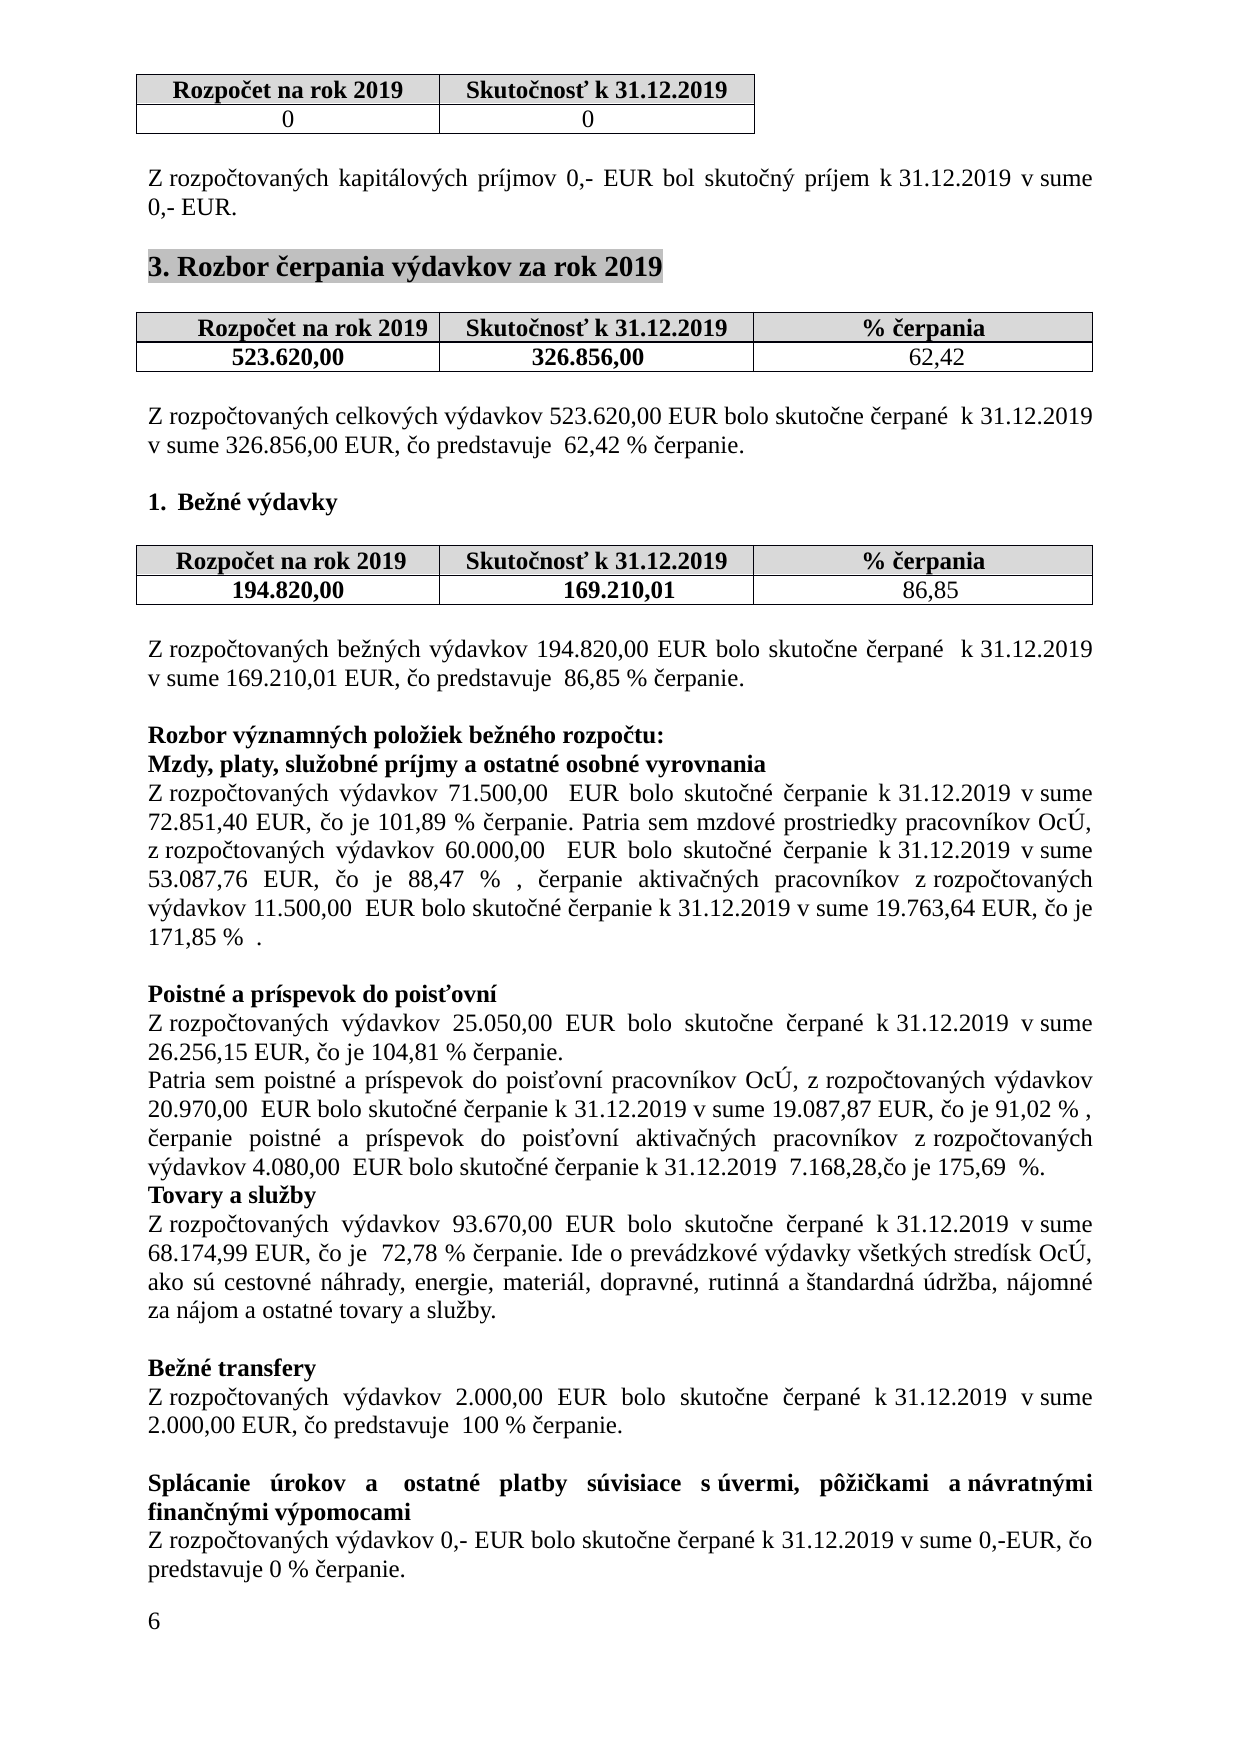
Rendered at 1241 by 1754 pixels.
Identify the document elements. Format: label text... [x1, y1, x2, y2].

table_header % čerpania [754, 546, 1092, 574]
table_cell 326.856,00 [440, 343, 753, 371]
table_header % čerpania [754, 313, 1092, 341]
table_header Skutočnosť k 31.12.2019 [440, 546, 753, 574]
table_cell 0 [137, 105, 439, 133]
table_cell 169.210,01 [440, 576, 753, 604]
text Tovary a služby [148, 1180, 1093, 1209]
table_cell 62,42 [754, 343, 1092, 371]
text Patria sem poistné a príspevok do poisťovní pracovníkov OcÚ, z rozpočtovaných výdavkov 20.970,00 EUR bolo skutočné čerpanie k 31.12.2019 v sume 19.087,87 EUR, čo je 91,02 % , čerpanie poistné a príspevok do poisťovní aktivačných pracovníkov z rozpočtovaných výdavkov 4.080,00 EUR bolo skutočné čerpanie k 31.12.2019 7.168,28,čo je 175,69 %. [148, 1065, 1093, 1180]
table_cell 86,85 [754, 576, 1092, 604]
table_cell 523.620,00 [137, 343, 439, 371]
table_cell 194.820,00 [137, 576, 439, 604]
table_header Skutočnosť k 31.12.2019 [440, 75, 754, 103]
text Bežné transfery [148, 1353, 1093, 1382]
text Z rozpočtovaných bežných výdavkov 194.820,00 EUR bolo skutočne čerpané k 31.12.2019 v sume 169.210,01 EUR, čo predstavuje 86,85 % čerpanie. [148, 634, 1093, 692]
table_cell 0 [440, 105, 754, 133]
table_header Rozpočet na rok 2019 [137, 313, 439, 341]
text Poistné a príspevok do poisťovní [148, 979, 1093, 1008]
text Splácanie úrokov a ostatné platby súvisiace s úvermi, pôžičkami a návratnými finančnými výpomocami [148, 1468, 1093, 1525]
list Bežné výdavky [148, 487, 1093, 516]
text Z rozpočtovaných celkových výdavkov 523.620,00 EUR bolo skutočne čerpané k 31.12.2019 v sume 326.856,00 EUR, čo predstavuje 62,42 % čerpanie. [148, 401, 1093, 458]
table_header Rozpočet na rok 2019 [137, 75, 439, 103]
text Z rozpočtovaných výdavkov 71.500,00 EUR bolo skutočné čerpanie k 31.12.2019 v sume 72.851,40 EUR, čo je 101,89 % čerpanie. Patria sem mzdové prostriedky pracovníkov OcÚ, z rozpočtovaných výdavkov 60.000,00 EUR bolo skutočné čerpanie k 31.12.2019 v sume 53.087,76 EUR, čo je 88,47 % , čerpanie aktivačných pracovníkov z rozpočtovaných výdavkov 11.500,00 EUR bolo skutočné čerpanie k 31.12.2019 v sume 19.763,64 EUR, čo je 171,85 % . [148, 778, 1093, 950]
text Z rozpočtovaných výdavkov 93.670,00 EUR bolo skutočne čerpané k 31.12.2019 v sume 68.174,99 EUR, čo je 72,78 % čerpanie. Ide o prevádzkové výdavky všetkých stredísk OcÚ, ako sú cestovné náhrady, energie, materiál, dopravné, rutinná a štandardná údržba, nájomné za nájom a ostatné tovary a služby. [148, 1209, 1093, 1324]
table_header Rozpočet na rok 2019 [137, 546, 439, 574]
text Z rozpočtovaných výdavkov 0,- EUR bolo skutočne čerpané k 31.12.2019 v sume 0,-EUR, čo predstavuje 0 % čerpanie. [148, 1525, 1093, 1583]
text Z rozpočtovaných výdavkov 25.050,00 EUR bolo skutočne čerpané k 31.12.2019 v sume 26.256,15 EUR, čo je 104,81 % čerpanie. [148, 1008, 1093, 1065]
text Z rozpočtovaných kapitálových príjmov 0,- EUR bol skutočný príjem k 31.12.2019 v sume 0,- EUR. [148, 163, 1093, 221]
table_header Skutočnosť k 31.12.2019 [440, 313, 753, 341]
text 3. Rozbor čerpania výdavkov za rok 2019 [148, 249, 1093, 283]
text Mzdy, platy, služobné príjmy a ostatné osobné vyrovnania [148, 749, 1093, 778]
text Rozbor významných položiek bežného rozpočtu: [148, 720, 1093, 749]
text Z rozpočtovaných výdavkov 2.000,00 EUR bolo skutočne čerpané k 31.12.2019 v sume 2.000,00 EUR, čo predstavuje 100 % čerpanie. [148, 1382, 1093, 1439]
